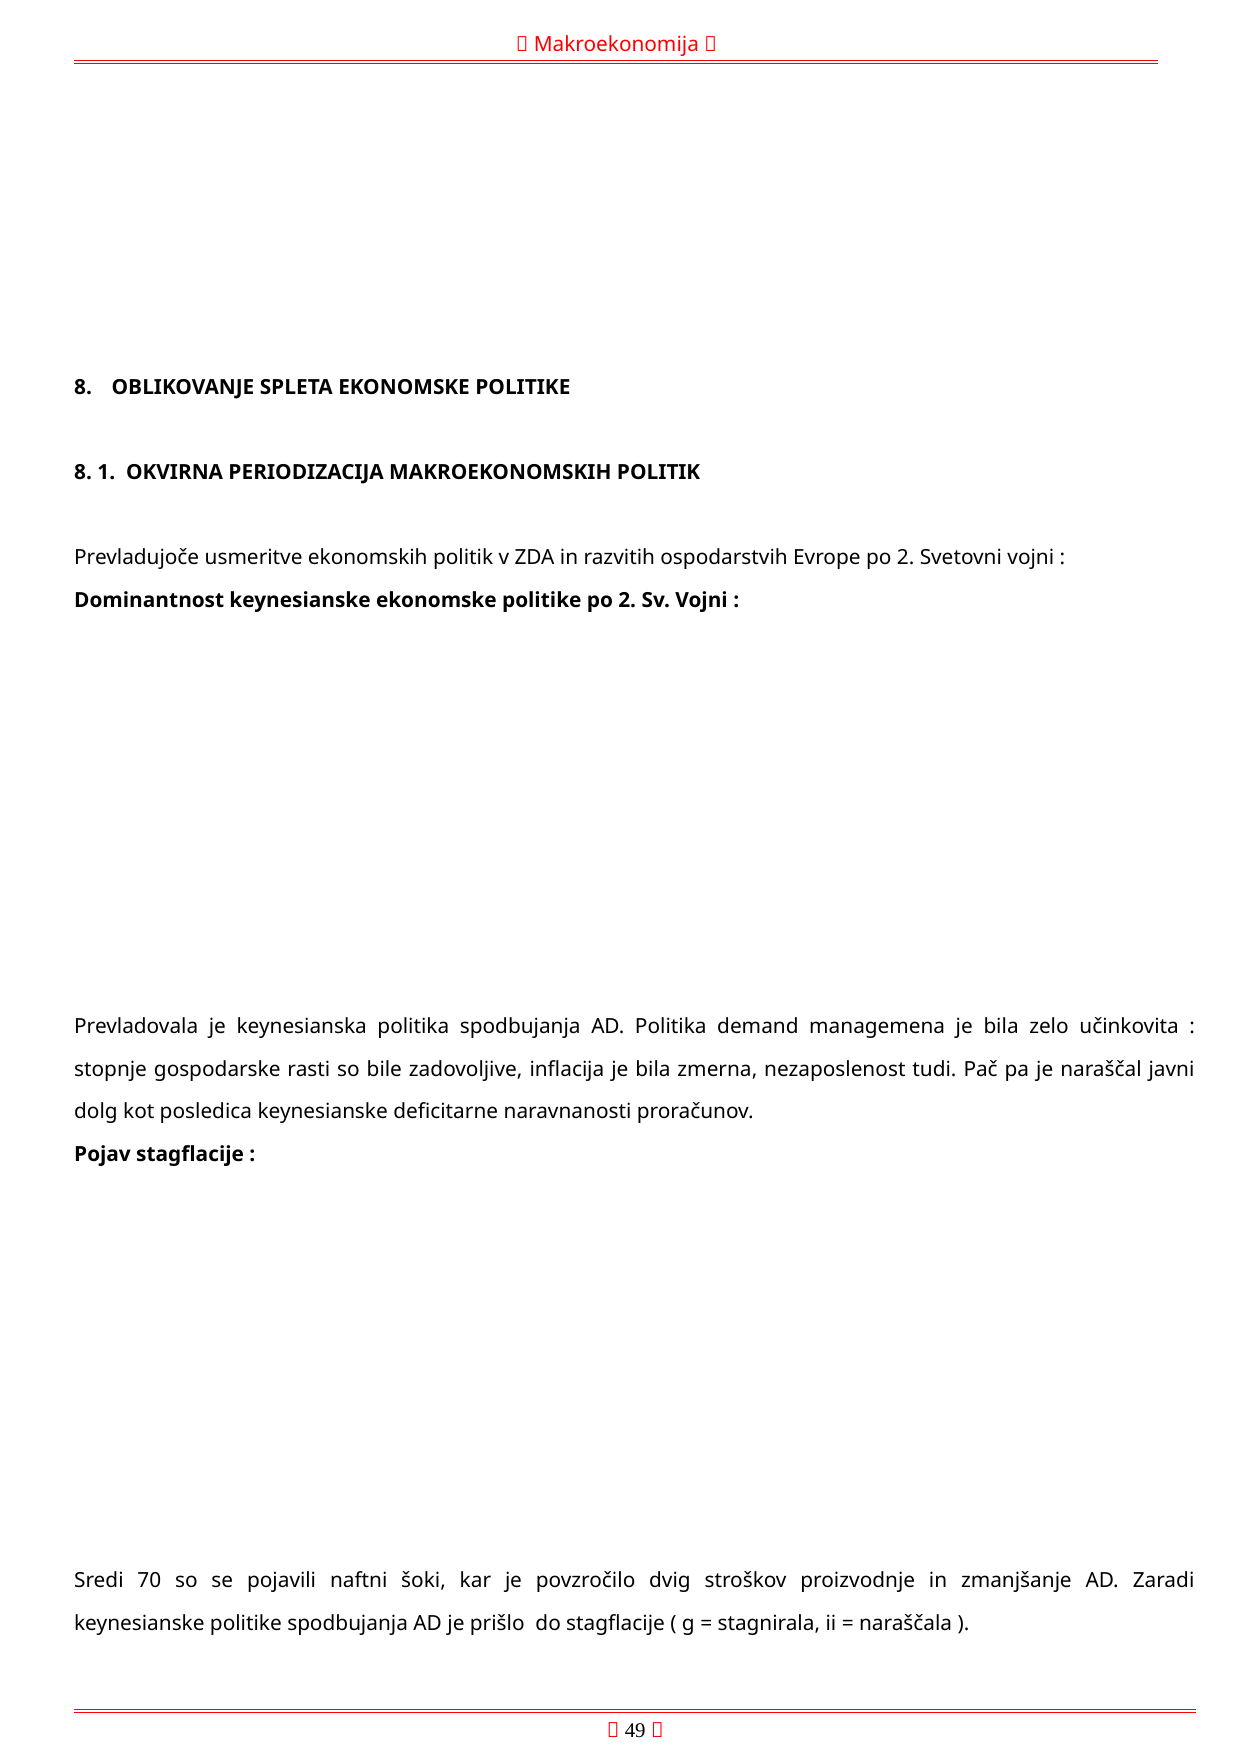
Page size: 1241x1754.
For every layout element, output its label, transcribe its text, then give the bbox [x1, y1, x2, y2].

text 8. 1. OKVIRNA PERIODIZACIJA MAKROEKONOMSKIH POLITIK [74, 457, 1196, 486]
text Prevladujoče usmeritve ekonomskih politik v ZDA in razvitih ospodarstvih Evrope po 2. Svetovni vojni : [74, 542, 1196, 571]
text Dominantnost keynesianske ekonomske politike po 2. Sv. Vojni : [74, 585, 1196, 613]
text Pojav stagflacije : [74, 1139, 1196, 1167]
text Prevladovala je keynesianska politika spodbujanja AD. Politika demand managemena je bila zelo učinkovita : stopnje gospodarske rasti so bile zadovoljive, inflacija je bila zmerna, nezaposlenost tudi. Pač pa je naraščal javni dolg kot posledica keynesianske deficitarne naravnanosti proračunov. [74, 1011, 1196, 1125]
list OBLIKOVANJE SPLETA EKONOMSKE POLITIKE [74, 372, 1196, 401]
text Sredi 70 so se pojavili naftni šoki, kar je povzročilo dvig stroškov proizvodnje in zmanjšanje AD. Zaradi keynesianske politike spodbujanja AD je prišlo do stagflacije ( g = stagnirala, ii = naraščala ). [74, 1565, 1196, 1636]
